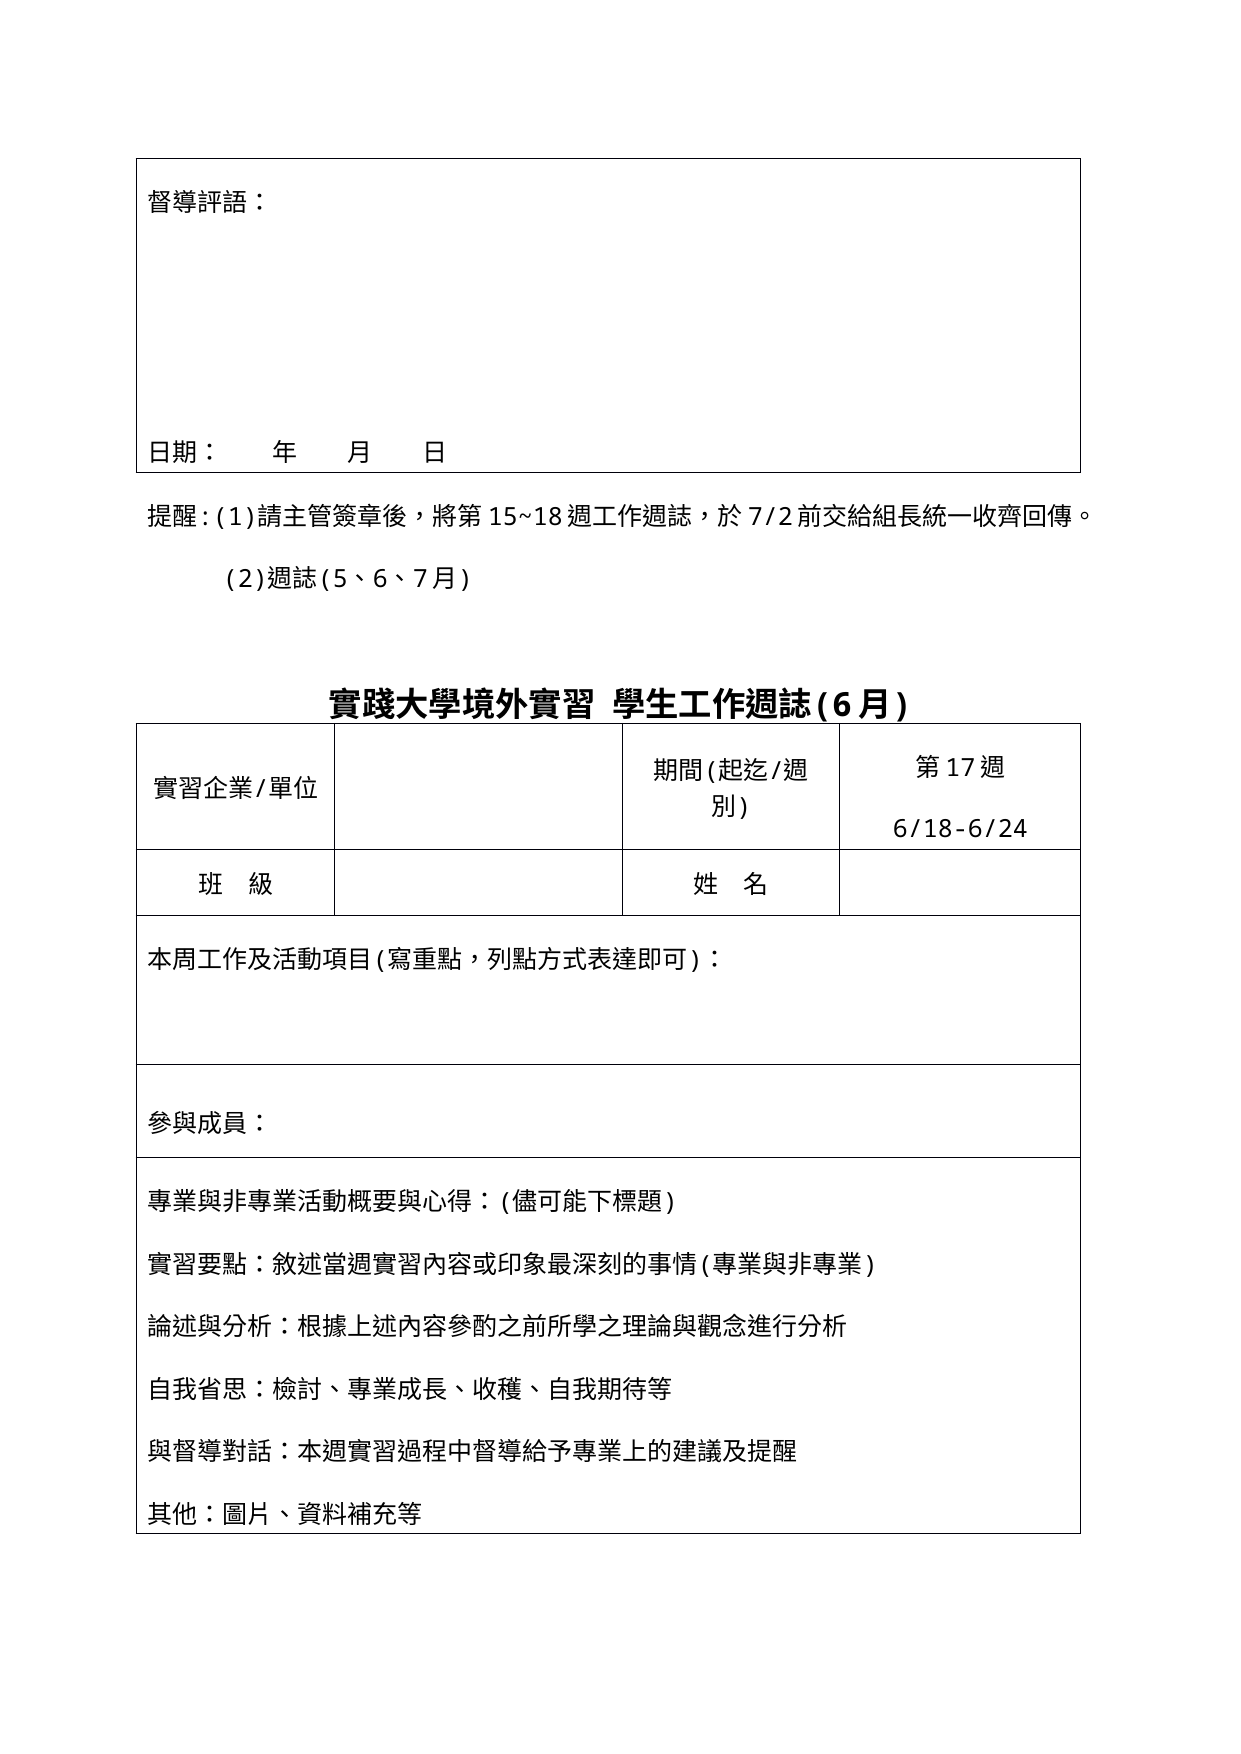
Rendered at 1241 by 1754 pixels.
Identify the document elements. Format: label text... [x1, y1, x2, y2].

table_cell 參與成員： [137, 1065, 1080, 1157]
text (2)週誌(5、6、7月) [148, 535, 1092, 598]
table_cell 姓 名 [623, 850, 839, 914]
table_cell 班 級 [137, 850, 334, 914]
table_header [335, 724, 622, 849]
table_header 期間(起迄/週別) [623, 724, 839, 849]
table_cell [335, 850, 622, 914]
table_header 第17週 6/18-6/24 [840, 724, 1080, 849]
table_header 實習企業/單位 [137, 724, 334, 849]
table_cell 專業與非專業活動概要與心得：(儘可能下標題) 實習要點：敘述當週實習內容或印象最深刻的事情(專業與非專業) 論述與分析：根據上述內容參酌之前所學之理論與觀念進行分析 自我省思：檢討、專業成長、收穫、自我期待等 與督導對話：本週實習過程中督導給予專業上的建議及提醒 其他：圖片、資料補充等 [137, 1158, 1080, 1533]
text 實踐大學境外實習 學生工作週誌(6月) [148, 660, 1092, 723]
table_cell 本周工作及活動項目(寫重點，列點方式表達即可)： [137, 916, 1080, 1064]
table_cell 督導評語： 日期： 年 月 日 [137, 159, 1080, 472]
text 提醒:(1)請主管簽章後，將第15~18週工作週誌，於7/2前交給組長統一收齊回傳。 [148, 473, 1092, 535]
table_cell [840, 850, 1080, 914]
